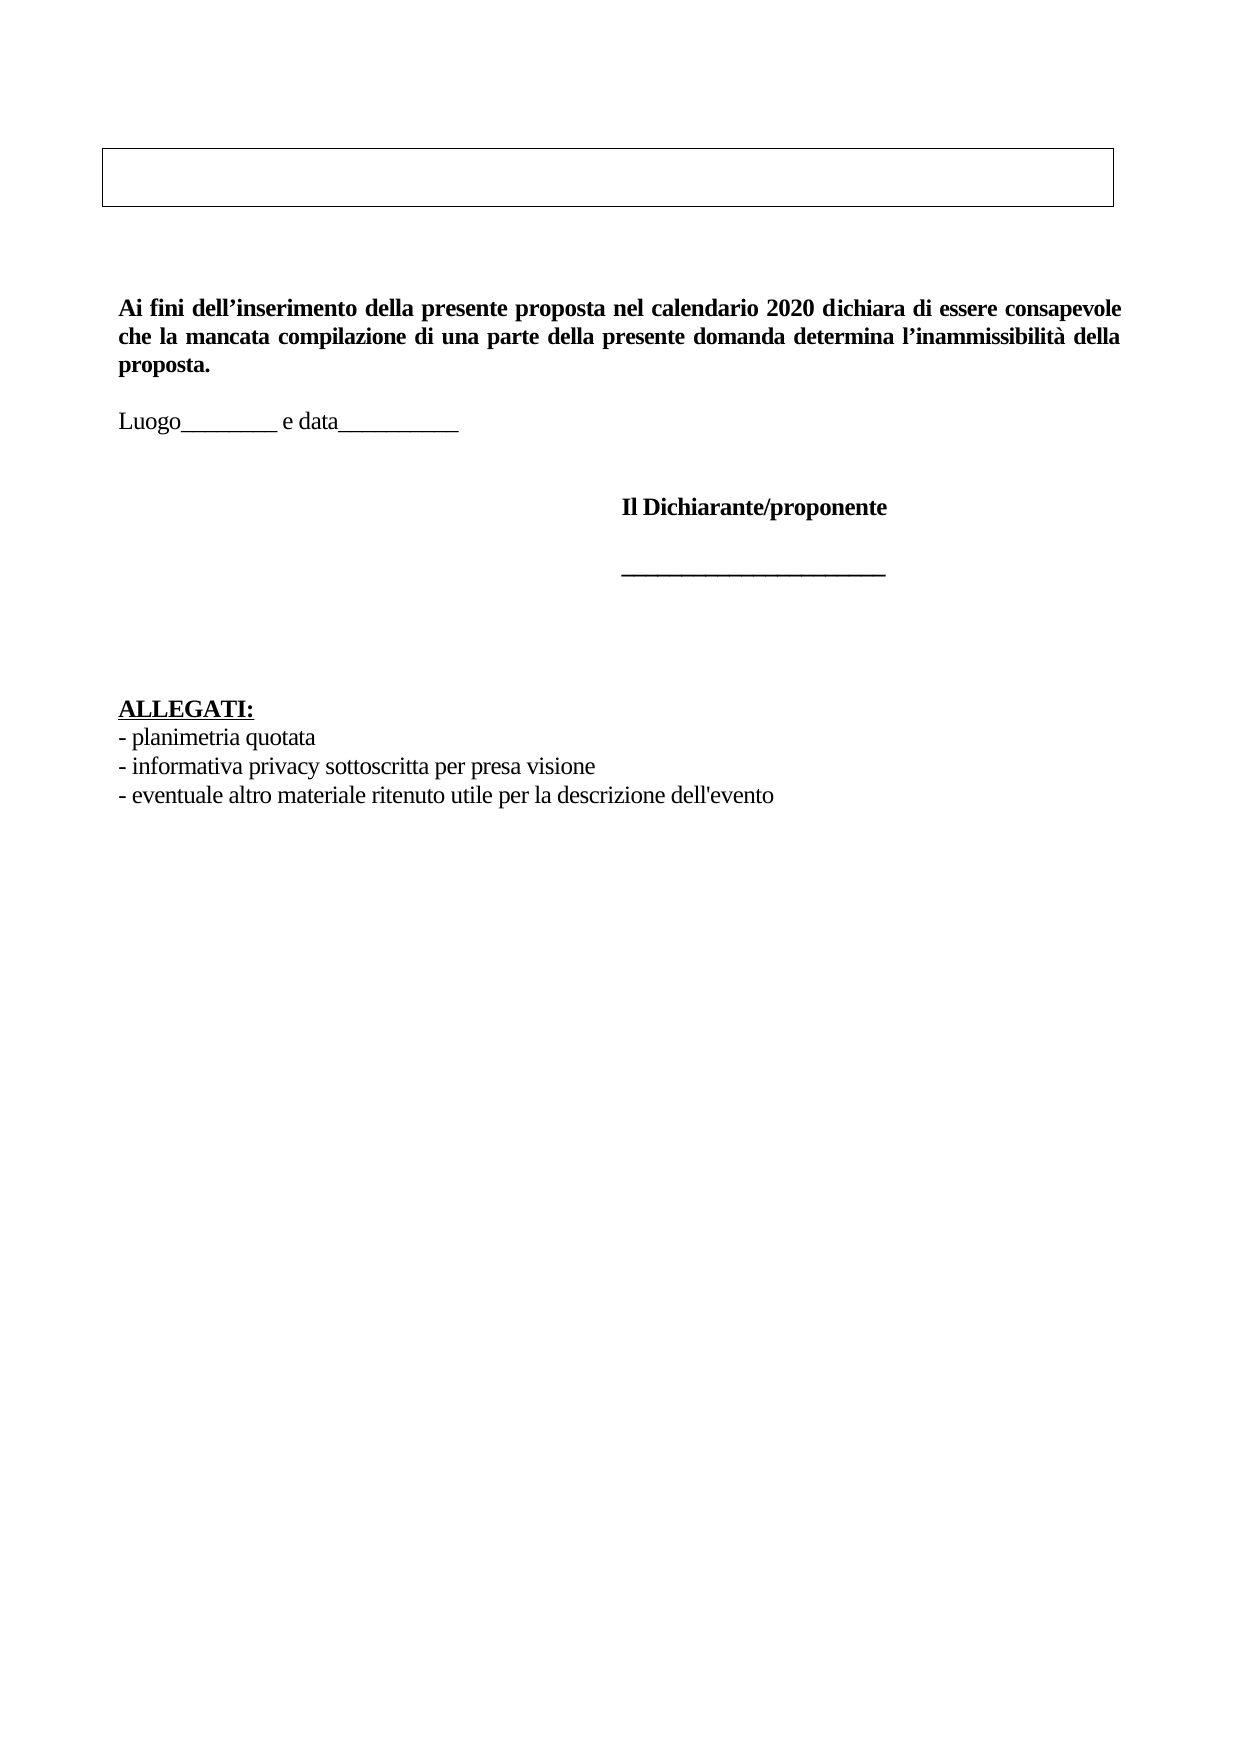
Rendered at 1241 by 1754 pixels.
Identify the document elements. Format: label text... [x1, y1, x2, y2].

text ALLEGATI: [118, 694, 1122, 722]
text Luogo________ e data__________ [118, 406, 1122, 435]
table_header [103, 149, 1113, 206]
text ______________________ [621, 550, 1122, 579]
text - planimetria quotata [118, 722, 1122, 751]
text - eventuale altro materiale ritenuto utile per la descrizione dell'evento [118, 780, 1122, 809]
text Ai fini dell’inserimento della presente proposta nel calendario 2020 dichiara di essere consapevole che la mancata compilazione di una parte della presente domanda determina l’inammissibilità della proposta. [118, 293, 1122, 377]
text - informativa privacy sottoscritta per presa visione [118, 751, 1122, 780]
text Il Dichiarante/proponente [621, 492, 1122, 521]
